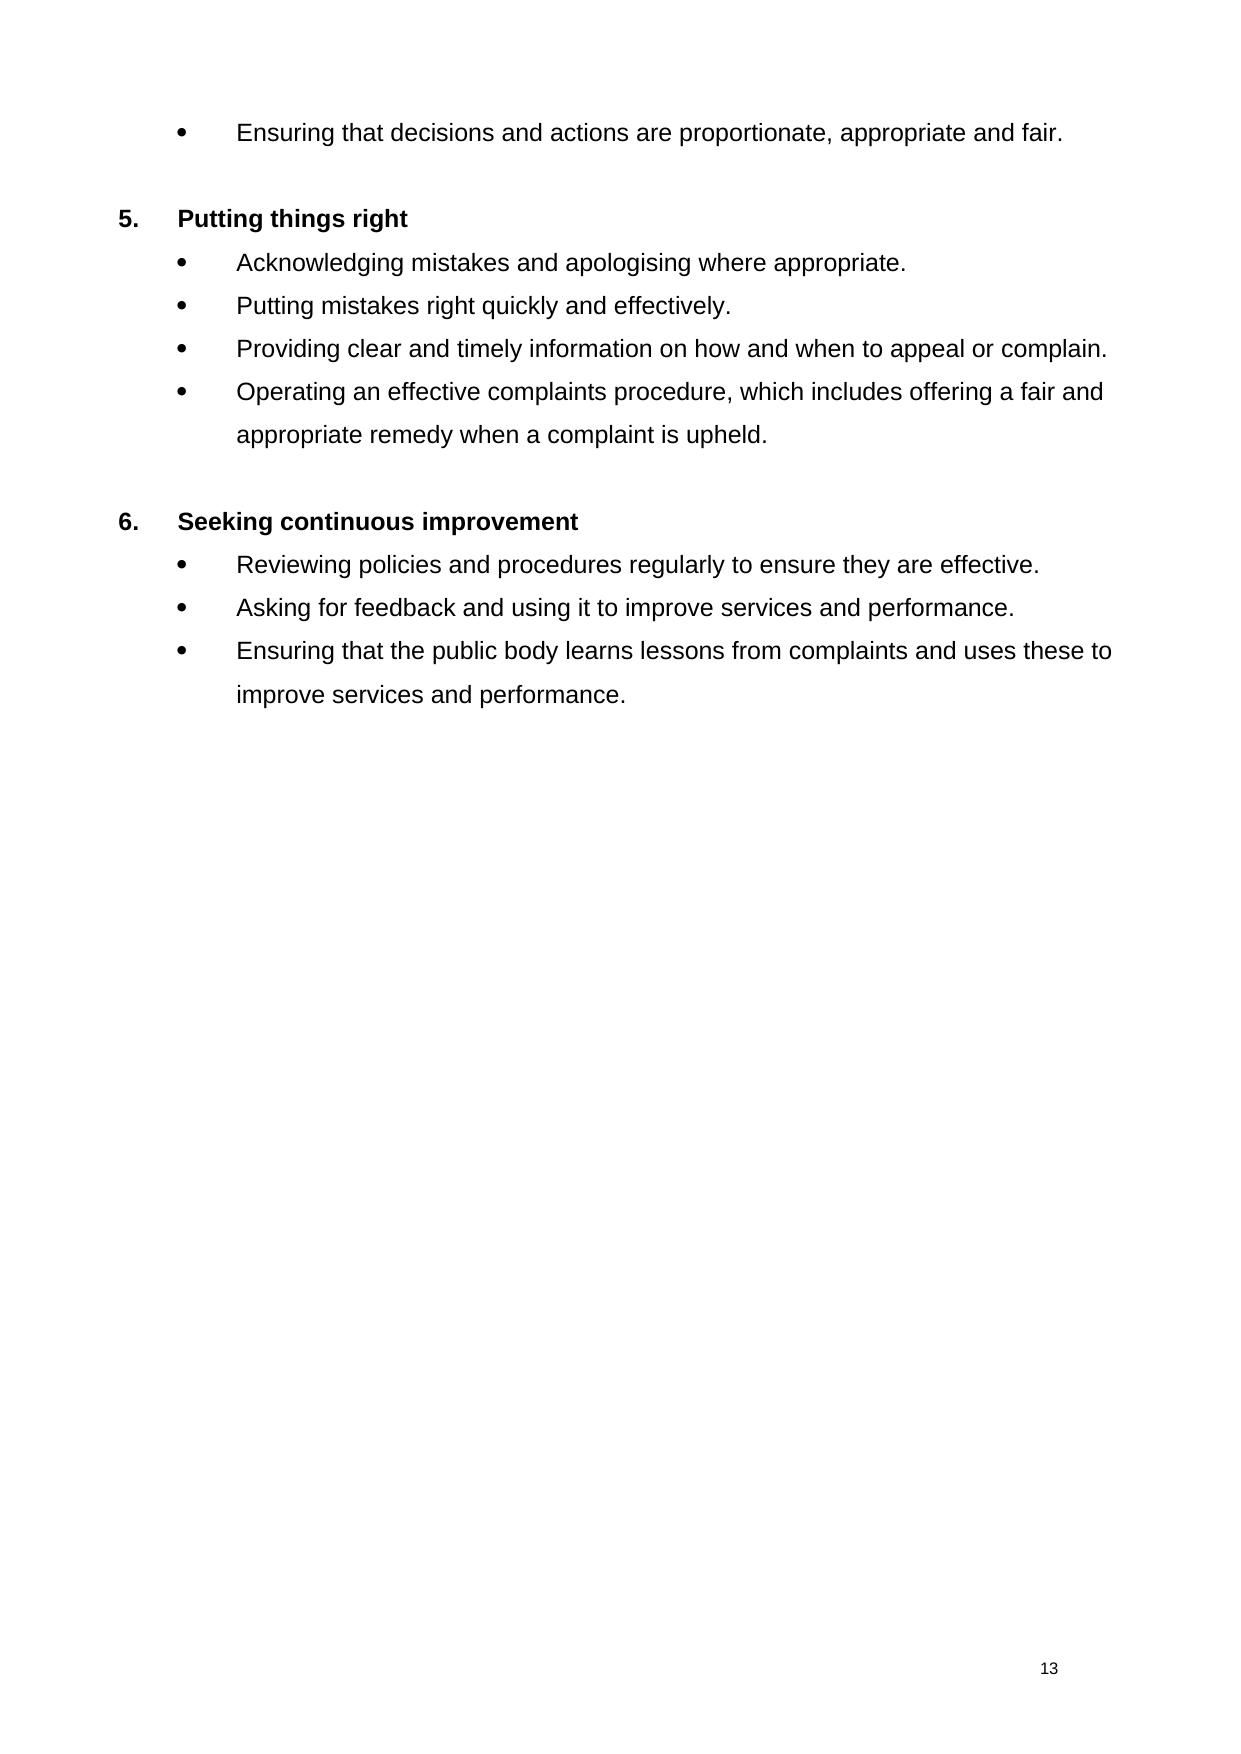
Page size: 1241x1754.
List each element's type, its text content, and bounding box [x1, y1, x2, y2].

list Acknowledging mistakes and apologising where appropriate. [177, 248, 1122, 276]
list Operating an effective complaints procedure, which includes offering a fair and appropriate remedy when a complaint is upheld. [177, 377, 1122, 449]
text 6. Seeking continuous improvement [118, 507, 1122, 536]
list Reviewing policies and procedures regularly to ensure they are effective. [177, 550, 1122, 579]
list Ensuring that the public body learns lessons from complaints and uses these to improve services and performance. [177, 636, 1122, 708]
list Putting mistakes right quickly and effectively. [177, 291, 1122, 320]
list Ensuring that decisions and actions are proportionate, appropriate and fair. [177, 118, 1122, 147]
list Providing clear and timely information on how and when to appeal or complain. [177, 334, 1122, 363]
text 5. Putting things right [118, 204, 1122, 233]
list Asking for feedback and using it to improve services and performance. [177, 593, 1122, 622]
